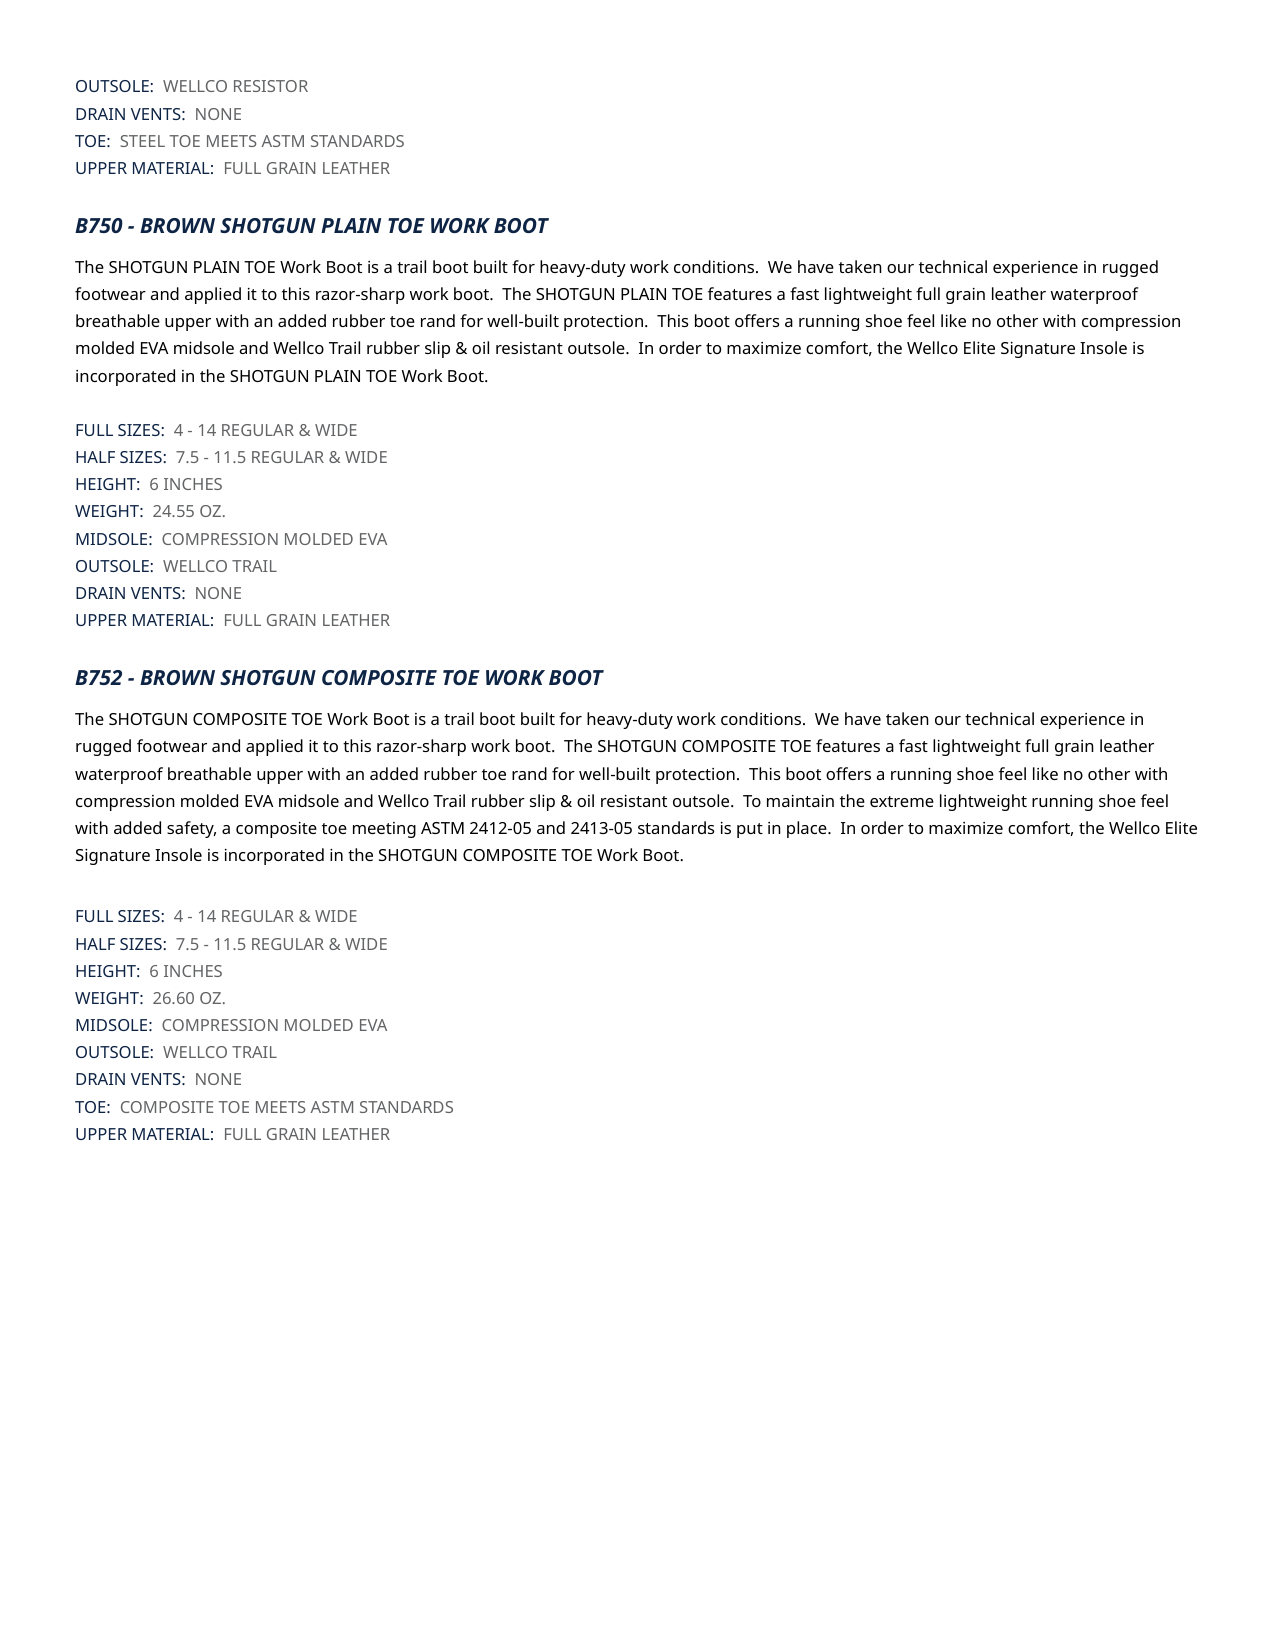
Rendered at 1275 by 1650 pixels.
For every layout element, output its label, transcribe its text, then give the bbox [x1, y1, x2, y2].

text DRAIN VENTS: NONE [75, 1068, 1200, 1091]
text WEIGHT: 24.55 OZ. [75, 500, 1200, 523]
text The SHOTGUN PLAIN TOE Work Boot is a trail boot built for heavy-duty work conditions. We have taken our technical experience in rugged footwear and applied it to this razor-sharp work boot. The SHOTGUN PLAIN TOE features a fast lightweight full grain leather waterproof breathable upper with an added rubber toe rand for well-built protection. This boot offers a running shoe feel like no other with compression molded EVA midsole and Wellco Trail rubber slip & oil resistant outsole. In order to maximize comfort, the Wellco Elite Signature Insole is incorporated in the SHOTGUN PLAIN TOE Work Boot. [75, 255, 1200, 387]
text HALF SIZES: 7.5 - 11.5 REGULAR & WIDE [75, 446, 1200, 468]
text FULL SIZES: 4 - 14 REGULAR & WIDE [75, 905, 1200, 928]
text MIDSOLE: COMPRESSION MOLDED EVA [75, 527, 1200, 550]
text TOE: COMPOSITE TOE MEETS ASTM STANDARDS [75, 1095, 1200, 1118]
text FULL SIZES: 4 - 14 REGULAR & WIDE [75, 418, 1200, 441]
text OUTSOLE: WELLCO TRAIL [75, 554, 1200, 577]
text B752 - BROWN SHOTGUN COMPOSITE TOE WORK BOOT [75, 663, 1200, 692]
text DRAIN VENTS: NONE [75, 102, 1200, 125]
text DRAIN VENTS: NONE [75, 582, 1200, 604]
text HALF SIZES: 7.5 - 11.5 REGULAR & WIDE [75, 932, 1200, 955]
text The SHOTGUN COMPOSITE TOE Work Boot is a trail boot built for heavy-duty work conditions. We have taken our technical experience in rugged footwear and applied it to this razor-sharp work boot. The SHOTGUN COMPOSITE TOE features a fast lightweight full grain leather waterproof breathable upper with an added rubber toe rand for well-built protection. This boot offers a running shoe feel like no other with compression molded EVA midsole and Wellco Trail rubber slip & oil resistant outsole. To maintain the extreme lightweight running shoe feel with added safety, a composite toe meeting ASTM 2412-05 and 2413-05 standards is put in place. In order to maximize comfort, the Wellco Elite Signature Insole is incorporated in the SHOTGUN COMPOSITE TOE Work Boot. [75, 708, 1200, 866]
text UPPER MATERIAL: FULL GRAIN LEATHER [75, 157, 1200, 179]
text TOE: STEEL TOE MEETS ASTM STANDARDS [75, 129, 1200, 152]
text UPPER MATERIAL: FULL GRAIN LEATHER [75, 1122, 1200, 1145]
text MIDSOLE: COMPRESSION MOLDED EVA [75, 1014, 1200, 1036]
text HEIGHT: 6 INCHES [75, 959, 1200, 982]
text UPPER MATERIAL: FULL GRAIN LEATHER [75, 609, 1200, 632]
text WEIGHT: 26.60 OZ. [75, 986, 1200, 1009]
text B750 - BROWN SHOTGUN PLAIN TOE WORK BOOT [75, 211, 1200, 239]
text OUTSOLE: WELLCO TRAIL [75, 1041, 1200, 1063]
text OUTSOLE: WELLCO RESISTOR [75, 75, 1200, 98]
text HEIGHT: 6 INCHES [75, 473, 1200, 496]
